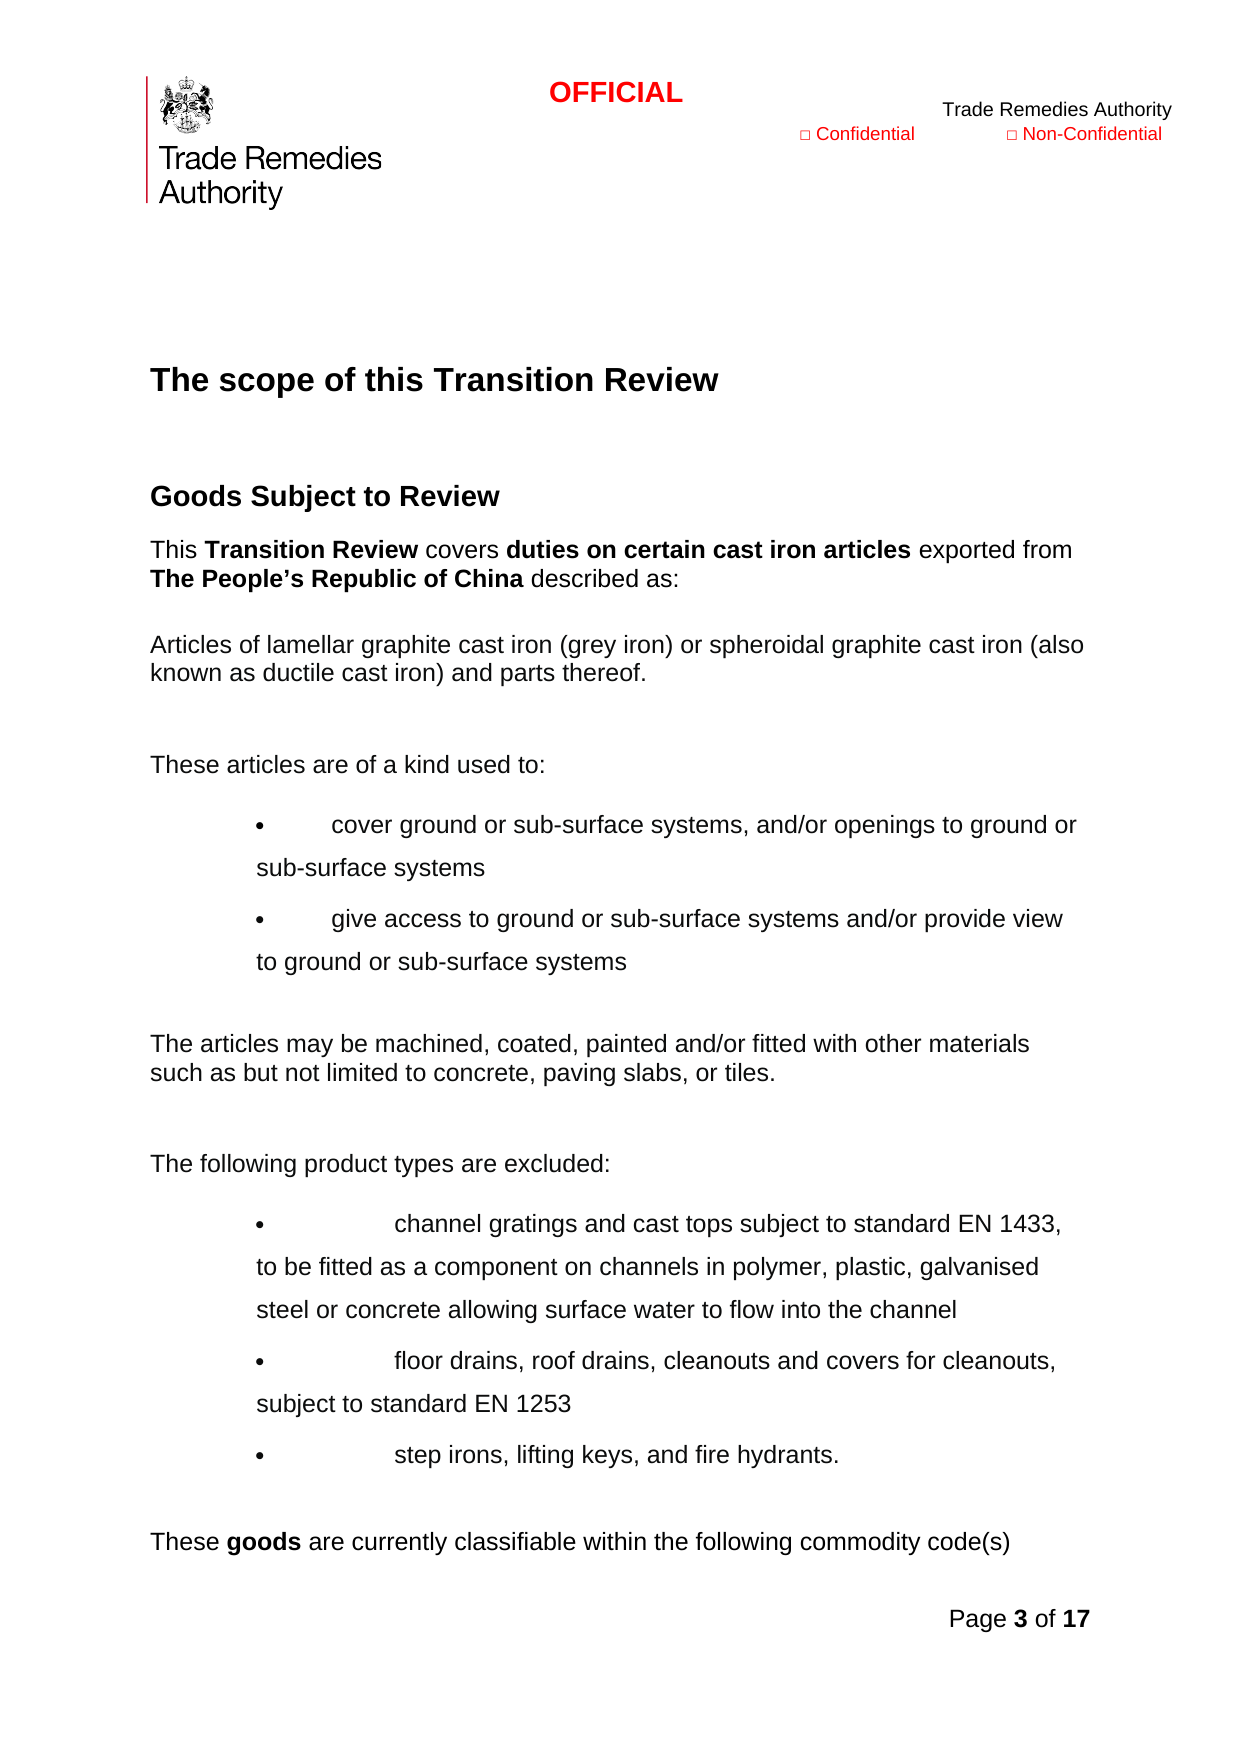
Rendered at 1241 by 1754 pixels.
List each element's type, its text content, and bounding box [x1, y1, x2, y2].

text This Transition Review covers duties on certain cast iron articles exported from The People’s Republic of China described as: [150, 536, 1090, 593]
text Goods Subject to Review [150, 479, 1090, 513]
list cover ground or sub-surface systems, and/or openings to ground or sub-surface systems [256, 809, 1090, 881]
list channel gratings and cast tops subject to standard EN 1433, to be fitted as a component on channels in polymer, plastic, galvanised steel or concrete allowing surface water to flow into the channel [256, 1209, 1090, 1324]
text The following product types are excluded: [150, 1149, 1090, 1178]
subtitle The scope of this Transition Review [150, 360, 1090, 399]
text These goods are currently classifiable within the following commodity code(s) [150, 1527, 1090, 1556]
text Articles of lamellar graphite cast iron (grey iron) or spheroidal graphite cast iron (also known as ductile cast iron) and parts thereof. [150, 629, 1090, 687]
list floor drains, roof drains, cleanouts and covers for cleanouts, subject to standard EN 1253 [256, 1346, 1090, 1418]
text The articles may be machined, coated, painted and/or fitted with other materials such as but not limited to concrete, paving slabs, or tiles. [150, 1029, 1090, 1086]
list give access to ground or sub-surface systems and/or provide view to ground or sub-surface systems [256, 904, 1090, 976]
list step irons, lifting keys, and fire hydrants. [256, 1440, 1090, 1469]
text These articles are of a kind used to: [150, 749, 1090, 778]
